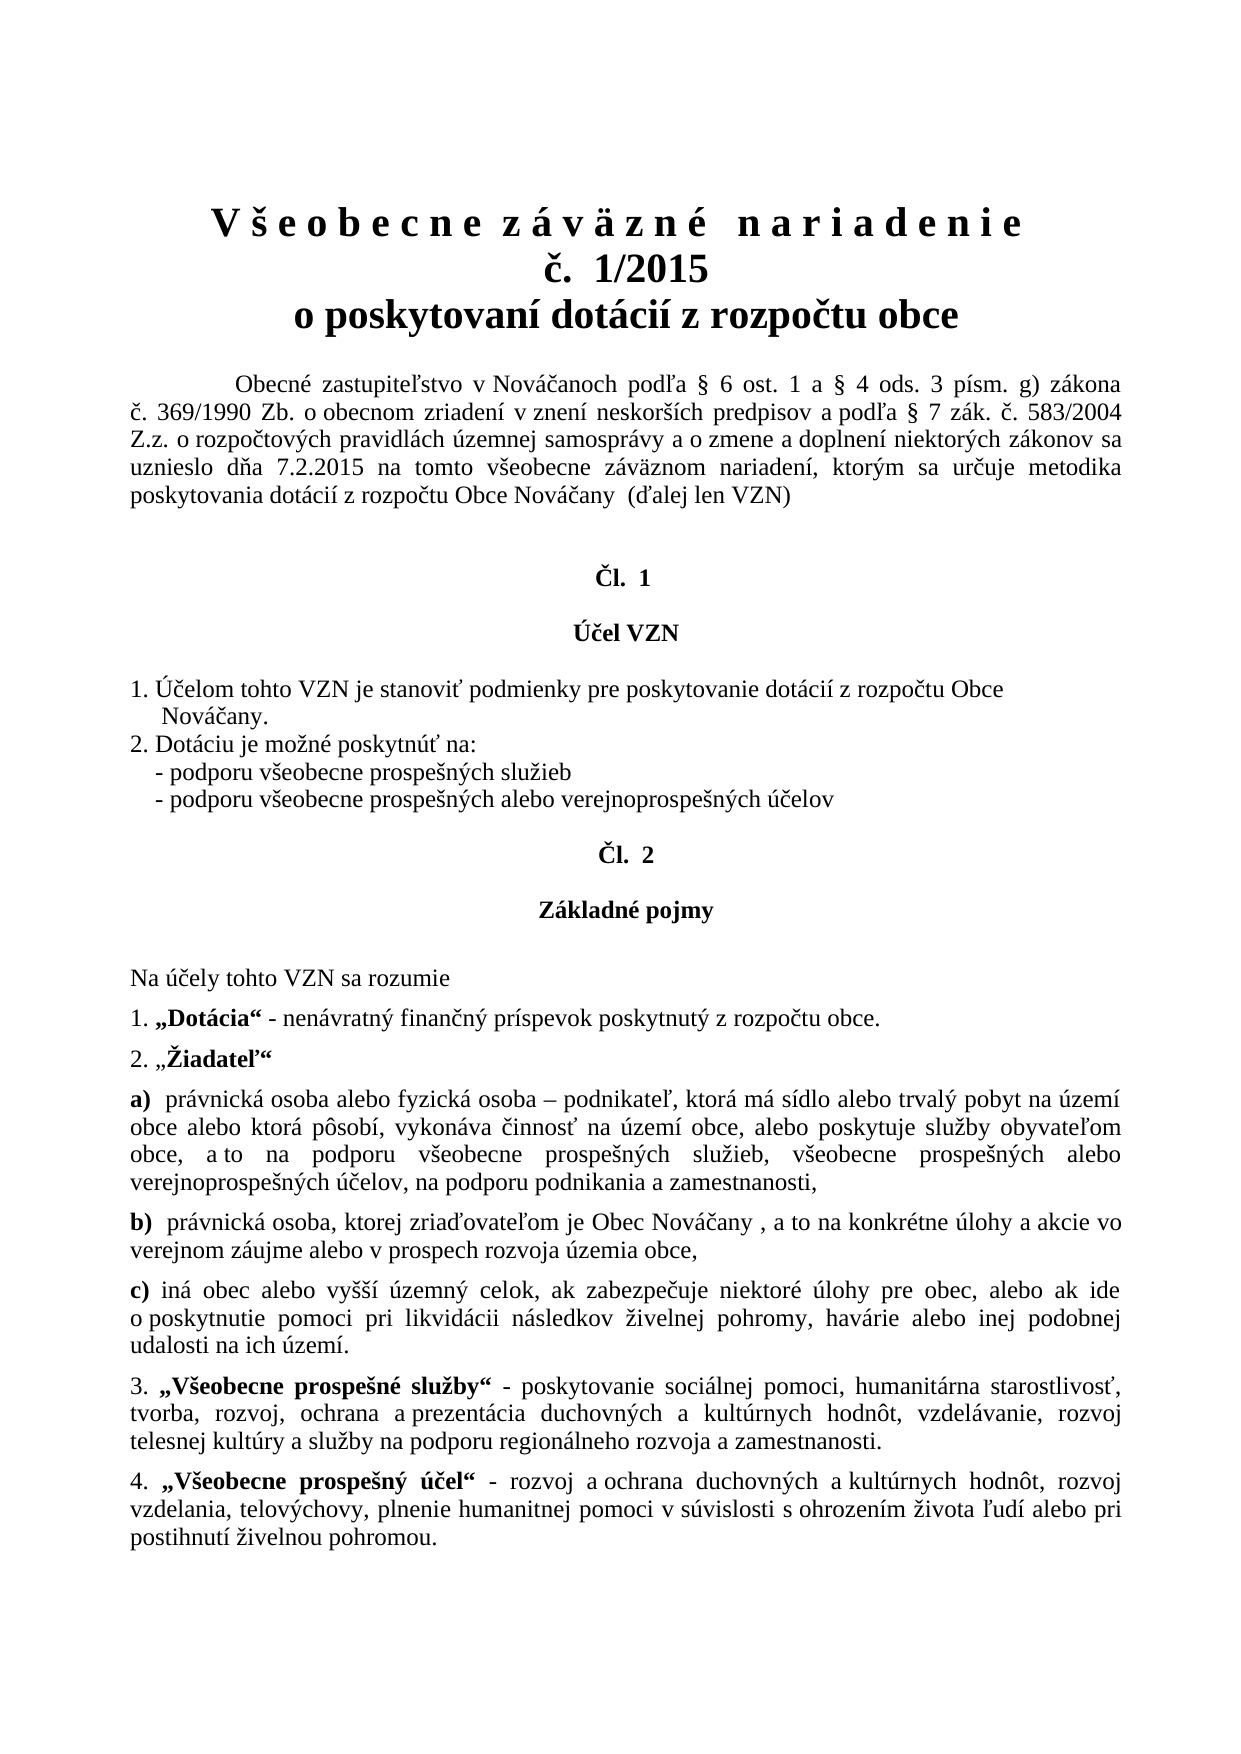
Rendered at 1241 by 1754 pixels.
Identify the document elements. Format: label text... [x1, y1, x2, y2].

text Nováčany. [130, 702, 1122, 730]
text V š e o b e c n e z á v ä z n é n a r i a d e n i e [130, 199, 1122, 245]
text 2. Dotáciu je možné poskytnúť na: [130, 730, 1122, 758]
text a) právnická osoba alebo fyzická osoba – podnikateľ, ktorá má sídlo alebo trvalý pobyt na území obce alebo ktorá pôsobí, vykonáva činnosť na území obce, alebo poskytuje služby obyvateľom obce, a to na podporu všeobecne prospešných služieb, všeobecne prospešných alebo verejnoprospešných účelov, na podporu podnikania a zamestnanosti, [130, 1085, 1122, 1196]
text 4. „Všeobecne prospešný účel“ - rozvoj a ochrana duchovných a kultúrnych hodnôt, rozvoj vzdelania, telovýchovy, plnenie humanitnej pomoci v súvislosti s ohrozením života ľudí alebo pri postihnutí živelnou pohromou. [130, 1467, 1122, 1551]
text Obecné zastupiteľstvo v Nováčanoch podľa § 6 ost. 1 a § 4 ods. 3 písm. g) zákona č. 369/1990 Zb. o obecnom zriadení v znení neskorších predpisov a podľa § 7 zák. č. 583/2004 Z.z. o rozpočtových pravidlách územnej samosprávy a o zmene a doplnení niektorých zákonov sa uznieslo dňa 7.2.2015 na tomto všeobecne záväznom nariadení, ktorým sa určuje metodika poskytovania dotácií z rozpočtu Obce Nováčany (ďalej len VZN) [130, 370, 1122, 508]
text Na účely tohto VZN sa rozumie [130, 964, 1122, 992]
text Čl. 1 [130, 564, 1122, 592]
text o poskytovaní dotácií z rozpočtu obce [130, 292, 1122, 338]
text - podporu všeobecne prospešných služieb [130, 758, 1122, 786]
text 3. „Všeobecne prospešné služby“ - poskytovanie sociálnej pomoci, humanitárna starostlivosť, tvorba, rozvoj, ochrana a prezentácia duchovných a kultúrnych hodnôt, vzdelávanie, rozvoj telesnej kultúry a služby na podporu regionálneho rozvoja a zamestnanosti. [130, 1372, 1122, 1455]
text 1. Účelom tohto VZN je stanoviť podmienky pre poskytovanie dotácií z rozpočtu Obce [130, 675, 1122, 702]
text Účel VZN [130, 619, 1122, 647]
text Základné pojmy [130, 896, 1122, 924]
text - podporu všeobecne prospešných alebo verejnoprospešných účelov [130, 786, 1122, 813]
text 2. „Žiadateľ“ [130, 1045, 1122, 1072]
text Čl. 2 [130, 841, 1122, 869]
text b) právnická osoba, ktorej zriaďovateľom je Obec Nováčany , a to na konkrétne úlohy a akcie vo verejnom záujme alebo v prospech rozvoja územia obce, [130, 1208, 1122, 1264]
text č. 1/2015 [130, 245, 1122, 292]
text 1. „Dotácia“ - nenávratný finančný príspevok poskytnutý z rozpočtu obce. [130, 1004, 1122, 1032]
text c) iná obec alebo vyšší územný celok, ak zabezpečuje niektoré úlohy pre obec, alebo ak ide o poskytnutie pomoci pri likvidácii následkov živelnej pohromy, havárie alebo inej podobnej udalosti na ich území. [130, 1276, 1122, 1359]
